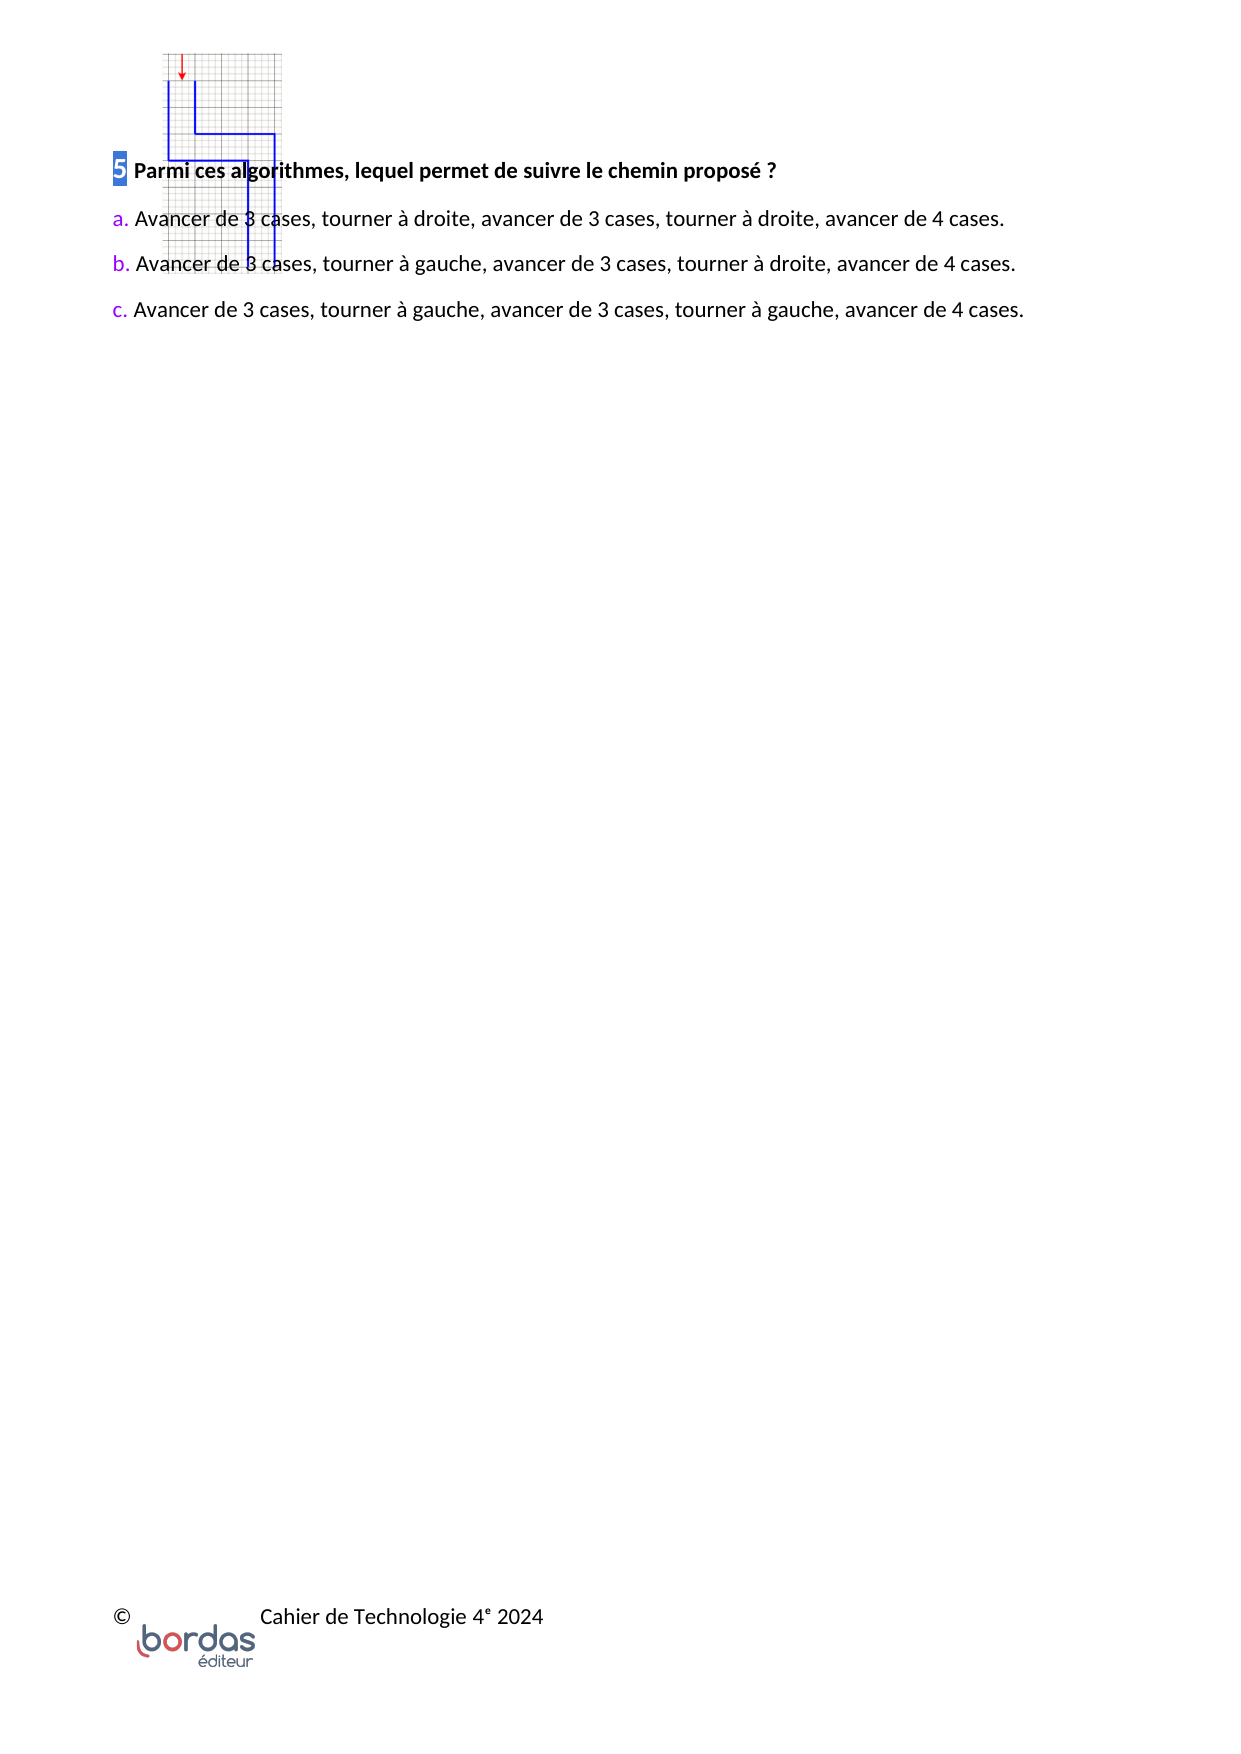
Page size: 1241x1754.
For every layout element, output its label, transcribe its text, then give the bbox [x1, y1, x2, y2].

text a. Avancer de 3 cases, tourner à droite, avancer de 3 cases, tourner à droite, avancer de 4 cases. [282, 204, 1128, 232]
text 5 Parmi ces algorithmes, lequel permet de suivre le chemin proposé ? [282, 151, 1128, 186]
text b. Avancer de 3 cases, tourner à gauche, avancer de 3 cases, tourner à droite, avancer de 4 cases. [112, 249, 1128, 277]
text 5 Parmi ces algorithmes, lequel permet de suivre le chemin proposé ? [112, 151, 162, 186]
text c. Avancer de 3 cases, tourner à gauche, avancer de 3 cases, tourner à gauche, avancer de 4 cases. [112, 295, 1128, 323]
